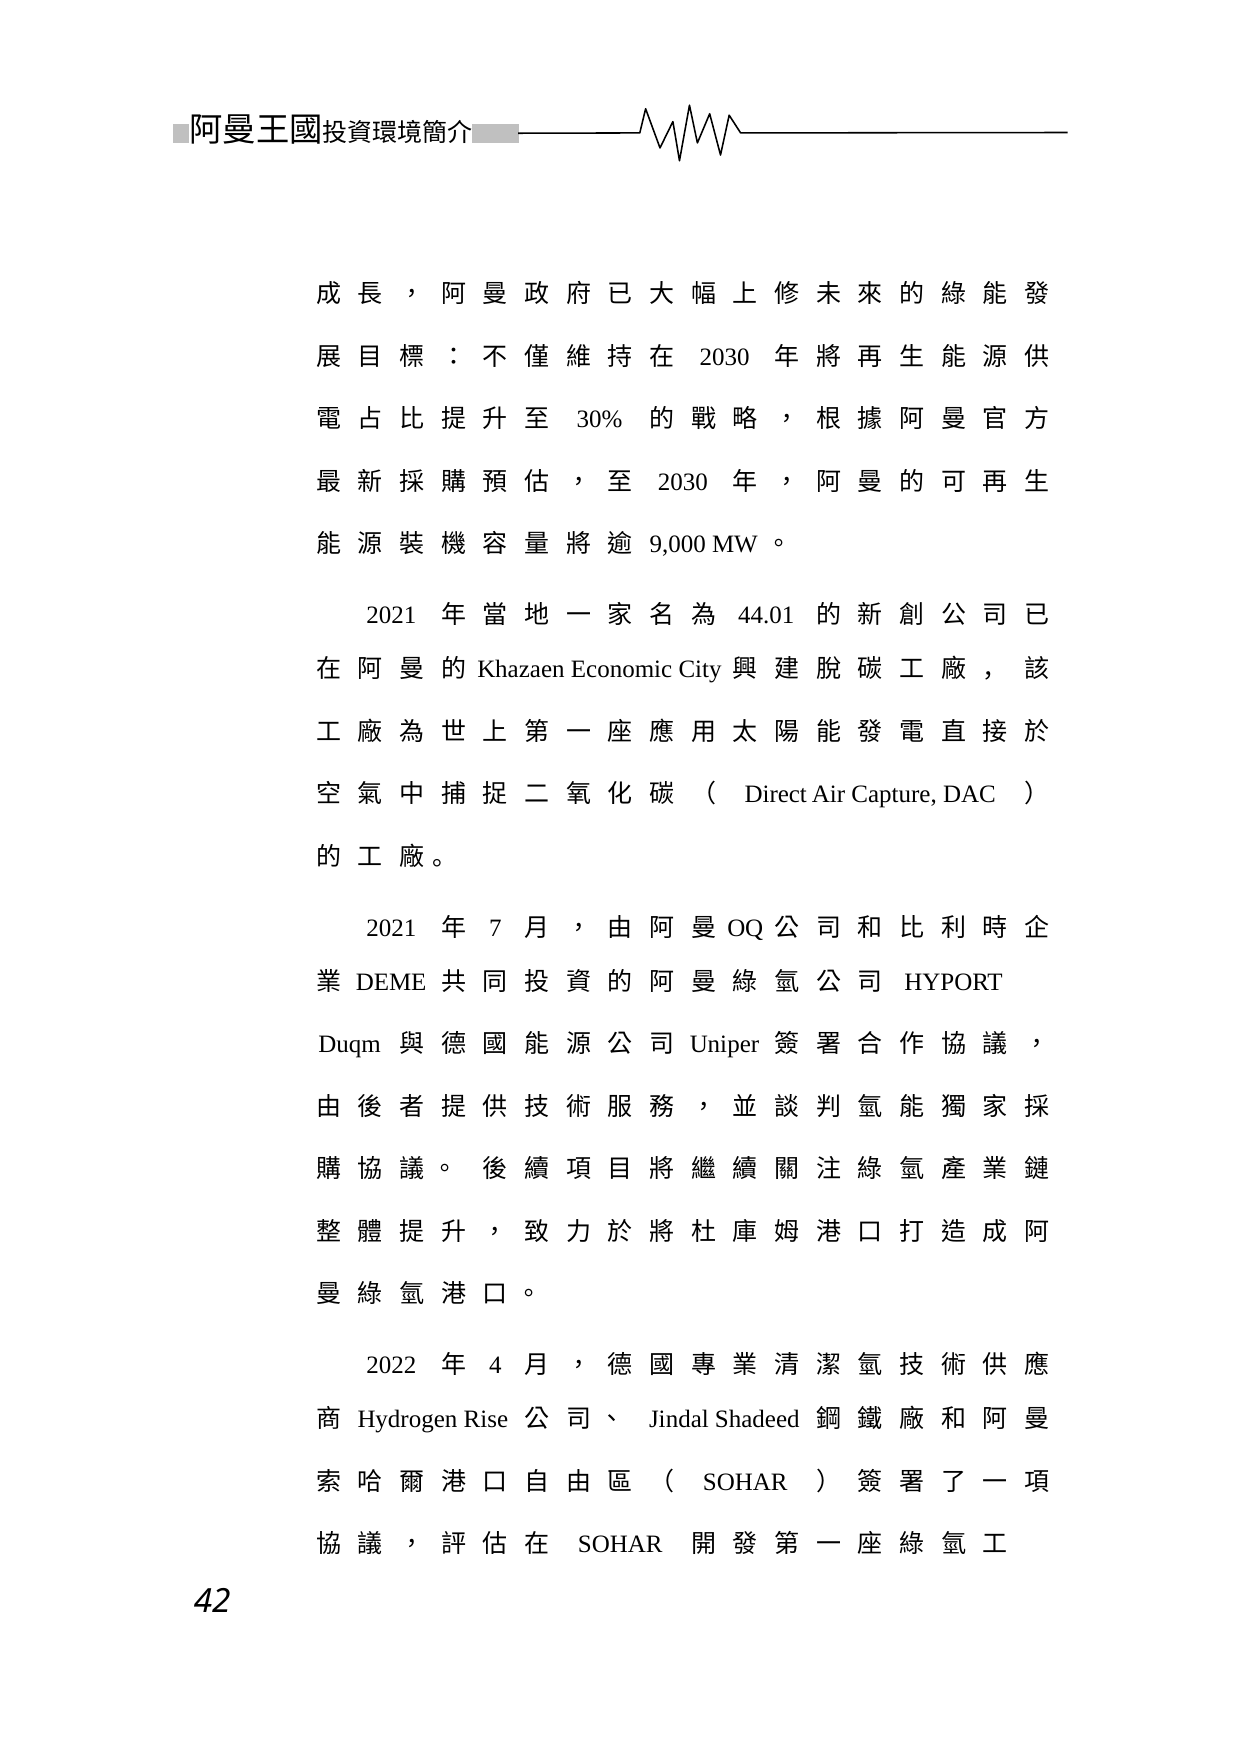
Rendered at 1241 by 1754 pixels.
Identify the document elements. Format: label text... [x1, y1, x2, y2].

text 成長，阿曼政府已大幅上修未來的綠能發展目標：不僅維持在2030年將再生能源供電占比提升至30%的戰略，根據阿曼官方最新採購預估，至2030年，阿曼的可再生能源裝機容量將逾9,000 MW。 [183, 250, 1058, 563]
text 2021年當地一家名為44.01的新創公司已在阿曼的Khazaen Economic City興建脫碳工廠，該工廠為世上第一座應用太陽能發電直接於空氣中捕捉二氧化碳（Direct Air Capture, DAC）的工廠。 [281, 563, 1058, 875]
text 2022年4月，德國專業清潔氫技術供應商Hydrogen Rise公司、Jindal Shadeed鋼鐵廠和阿曼索哈爾港口自由區（SOHAR）簽署了一項協議，評估在SOHAR開發第一座綠氫工 [281, 1313, 1058, 1563]
text 2021年7月，由阿曼OQ公司和比利時企業DEME共同投資的阿曼綠氫公司HYPORT Duqm與德國能源公司Uniper簽署合作協議，由後者提供技術服務，並談判氫能獨家採購協議。後續項目將繼續關注綠氫產業鏈整體提升，致力於將杜庫姆港口打造成阿曼綠氫港口。 [281, 875, 1058, 1313]
